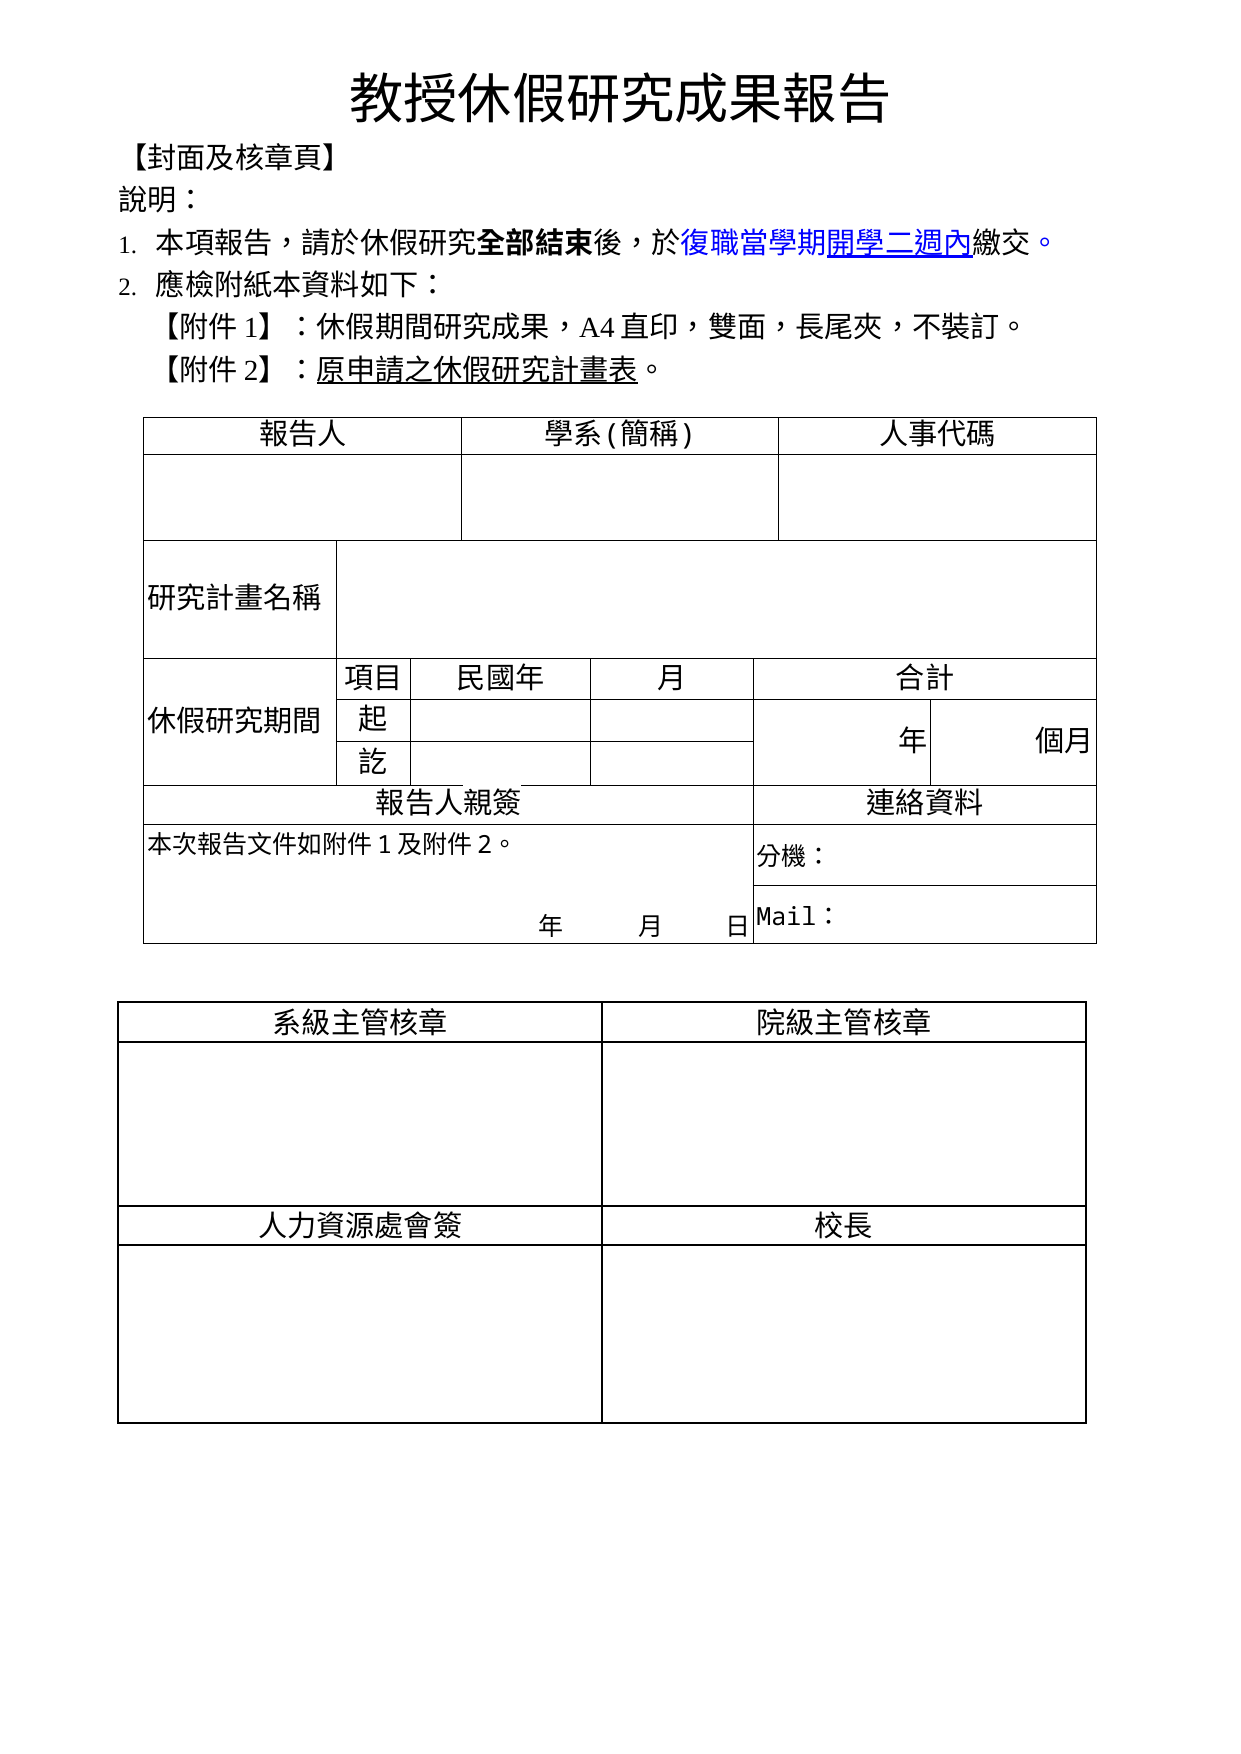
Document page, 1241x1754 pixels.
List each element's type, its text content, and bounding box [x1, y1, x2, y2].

table_cell 休假研究期間 [144, 659, 336, 785]
table_cell 起 [337, 700, 410, 741]
table_cell 年 [854, 700, 930, 785]
text 【封面及核章頁】 [118, 134, 1122, 177]
list 本項報告，請於休假研究全部結束後，於復職當學期開學二週內繳交。 [118, 219, 1122, 261]
text 教授休假研究成果報告 [118, 56, 1122, 134]
table_cell [337, 541, 1096, 658]
table_cell 研究計畫名稱 [144, 541, 336, 658]
table_cell 個月 [1019, 700, 1096, 785]
table_cell [603, 1043, 1085, 1204]
table_cell [591, 742, 753, 785]
table_cell [779, 455, 1096, 540]
table_cell [411, 742, 590, 785]
table_cell [931, 700, 1019, 785]
table_cell [754, 700, 854, 785]
table_header 學系(簡稱) [462, 418, 778, 453]
text 【附件2】：原申請之休假研究計畫表。 [150, 346, 1122, 388]
table_cell 月 [591, 659, 753, 699]
table_cell 民國年 [411, 659, 590, 699]
table_cell 合計 [754, 659, 1096, 699]
table_cell 連絡資料 [754, 786, 1096, 824]
list 應檢附紙本資料如下： [118, 261, 1122, 304]
table_cell Mail： [754, 886, 1096, 942]
table_header 人事代碼 [779, 418, 1096, 453]
table_cell [462, 455, 778, 540]
table_cell [119, 1246, 601, 1422]
table_cell 人力資源處會簽 [119, 1207, 601, 1244]
table_cell 項目 [337, 659, 410, 699]
table_cell 本次報告文件如附件1及附件2。 [144, 825, 753, 885]
table_header 報告人 [144, 418, 461, 453]
table_cell [119, 1043, 601, 1204]
table_cell 分機： [754, 825, 1096, 885]
table_cell [603, 1246, 1085, 1422]
table_cell 訖 [337, 742, 410, 785]
table_cell 報告人親簽 [144, 786, 753, 824]
table_header 院級主管核章 [603, 1003, 1085, 1041]
table_cell 校長 [603, 1207, 1085, 1244]
table_cell [591, 700, 753, 741]
table_header 系級主管核章 [119, 1003, 601, 1041]
text 說明： [118, 177, 1122, 219]
table_cell [144, 455, 461, 540]
table_cell 年 月 日 [144, 885, 753, 942]
table_cell [411, 700, 590, 741]
text 【附件1】：休假期間研究成果，A4直印，雙面，長尾夾，不裝訂。 [150, 304, 1122, 346]
